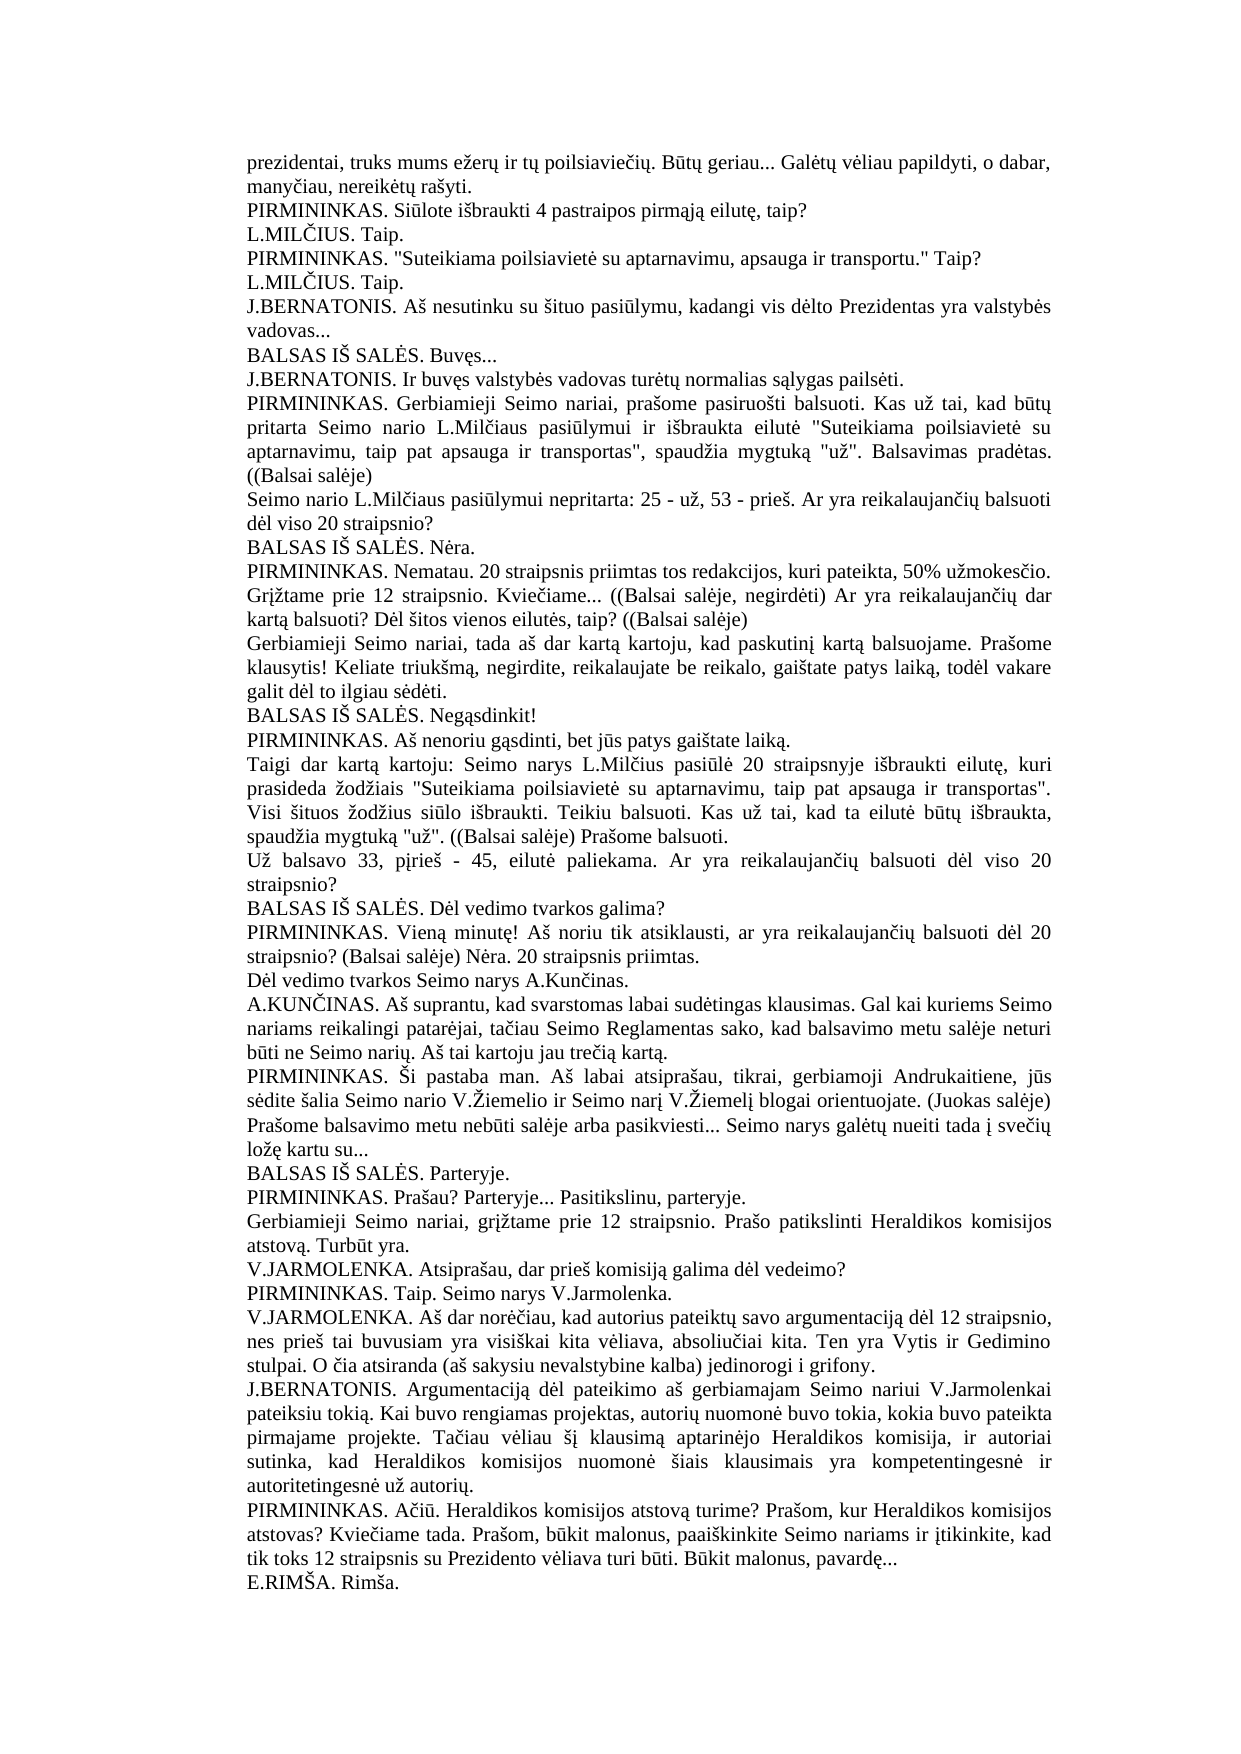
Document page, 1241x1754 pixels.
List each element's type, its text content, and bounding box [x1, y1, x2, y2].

text Seimo nario L.Milčiaus pasiūlymui nepritarta: 25 - už, 53 - prieš. Ar yra reikalaujančių balsuoti dėl viso 20 straipsnio? [247, 487, 1053, 535]
text PIRMININKAS. Nematau. 20 straipsnis priimtas tos redakcijos, kuri pateikta, 50% užmokesčio. [247, 559, 1053, 583]
text V.JARMOLENKA. Aš dar norėčiau, kad autorius pateiktų savo argumentaciją dėl 12 straipsnio, nes prieš tai buvusiam yra visiškai kita vėliava, absoliučiai kita. Ten yra Vytis ir Gedimino stulpai. O čia atsiranda (aš sakysiu nevalstybine kalba) jedinorogi i grifony. [247, 1305, 1053, 1377]
text BALSAS IŠ SALĖS. Dėl vedimo tvarkos galima? [247, 896, 1053, 920]
text PIRMININKAS. Taip. Seimo narys V.Jarmolenka. [247, 1281, 1053, 1305]
text V.JARMOLENKA. Atsiprašau, dar prieš komisiją galima dėl vedeimo? [247, 1257, 1053, 1281]
text PIRMININKAS. Vieną minutę! Aš noriu tik atsiklausti, ar yra reikalaujančių balsuoti dėl 20 straipsnio? (Balsai salėje) Nėra. 20 straipsnis priimtas. [247, 920, 1053, 968]
text Taigi dar kartą kartoju: Seimo narys L.Milčius pasiūlė 20 straipsnyje išbraukti eilutę, kuri prasideda žodžiais "Suteikiama poilsiavietė su aptarnavimu, taip pat apsauga ir transportas". Visi šituos žodžius siūlo išbraukti. Teikiu balsuoti. Kas už tai, kad ta eilutė būtų išbraukta, spaudžia mygtuką "už". ((Balsai salėje) Prašome balsuoti. [247, 752, 1053, 848]
text PIRMININKAS. Siūlote išbraukti 4 pastraipos pirmąją eilutę, taip? [247, 198, 1053, 222]
text PIRMININKAS. Prašau? Parteryje... Pasitikslinu, parteryje. [247, 1185, 1053, 1209]
text PIRMININKAS. Aš nenoriu gąsdinti, bet jūs patys gaištate laiką. [247, 727, 1053, 752]
text A.KUNČINAS. Aš suprantu, kad svarstomas labai sudėtingas klausimas. Gal kai kuriems Seimo nariams reikalingi patarėjai, tačiau Seimo Reglamentas sako, kad balsavimo metu salėje neturi būti ne Seimo narių. Aš tai kartoju jau trečią kartą. [247, 992, 1053, 1064]
text PIRMININKAS. Ačiū. Heraldikos komisijos atstovą turime? Prašom, kur Heraldikos komisijos atstovas? Kviečiame tada. Prašom, būkit malonus, paaiškinkite Seimo nariams ir įtikinkite, kad tik toks 12 straipsnis su Prezidento vėliava turi būti. Būkit malonus, pavardę... [247, 1497, 1053, 1570]
text BALSAS IŠ SALĖS. Nėra. [247, 535, 1053, 559]
text PIRMININKAS. Gerbiamieji Seimo nariai, prašome pasiruošti balsuoti. Kas už tai, kad būtų pritarta Seimo nario L.Milčiaus pasiūlymui ir išbraukta eilutė "Suteikiama poilsiavietė su aptarnavimu, taip pat apsauga ir transportas", spaudžia mygtuką "už". Balsavimas pradėtas. ((Balsai salėje) [247, 391, 1053, 487]
text L.MILČIUS. Taip. [247, 270, 1053, 294]
text BALSAS IŠ SALĖS. Negąsdinkit! [247, 703, 1053, 727]
text Grįžtame prie 12 straipsnio. Kviečiame... ((Balsai salėje, negirdėti) Ar yra reikalaujančių dar kartą balsuoti? Dėl šitos vienos eilutės, taip? ((Balsai salėje) [247, 583, 1053, 631]
text J.BERNATONIS. Ir buvęs valstybės vadovas turėtų normalias sąlygas pailsėti. [247, 367, 1053, 391]
text J.BERNATONIS. Argumentaciją dėl pateikimo aš gerbiamajam Seimo nariui V.Jarmolenkai pateiksiu tokią. Kai buvo rengiamas projektas, autorių nuomonė buvo tokia, kokia buvo pateikta pirmajame projekte. Tačiau vėliau šį klausimą aptarinėjo Heraldikos komisija, ir autoriai sutinka, kad Heraldikos komisijos nuomonė šiais klausimais yra kompetentingesnė ir autoritetingesnė už autorių. [247, 1377, 1053, 1497]
text PIRMININKAS. "Suteikiama poilsiavietė su aptarnavimu, apsauga ir transportu." Taip? [247, 246, 1053, 270]
text BALSAS IŠ SALĖS. Parteryje. [247, 1161, 1053, 1185]
text E.RIMŠA. Rimša. [247, 1570, 1053, 1594]
text Už balsavo 33, pįrieš - 45, eilutė paliekama. Ar yra reikalaujančių balsuoti dėl viso 20 straipsnio? [247, 848, 1053, 896]
text prezidentai, truks mums ežerų ir tų poilsiaviečių. Būtų geriau... Galėtų vėliau papildyti, o dabar, manyčiau, nereikėtų rašyti. [247, 150, 1053, 198]
text L.MILČIUS. Taip. [247, 222, 1053, 246]
text Dėl vedimo tvarkos Seimo narys A.Kunčinas. [247, 968, 1053, 992]
text BALSAS IŠ SALĖS. Buvęs... [247, 342, 1053, 367]
text Gerbiamieji Seimo nariai, grįžtame prie 12 straipsnio. Prašo patikslinti Heraldikos komisijos atstovą. Turbūt yra. [247, 1209, 1053, 1257]
text PIRMININKAS. Ši pastaba man. Aš labai atsiprašau, tikrai, gerbiamoji Andrukaitiene, jūs sėdite šalia Seimo nario V.Žiemelio ir Seimo narį V.Žiemelį blogai orientuojate. (Juokas salėje) Prašome balsavimo metu nebūti salėje arba pasikviesti... Seimo narys galėtų nueiti tada į svečių ložę kartu su... [247, 1064, 1053, 1161]
text Gerbiamieji Seimo nariai, tada aš dar kartą kartoju, kad paskutinį kartą balsuojame. Prašome klausytis! Keliate triukšmą, negirdite, reikalaujate be reikalo, gaištate patys laiką, todėl vakare galit dėl to ilgiau sėdėti. [247, 631, 1053, 703]
text J.BERNATONIS. Aš nesutinku su šituo pasiūlymu, kadangi vis dėlto Prezidentas yra valstybės vadovas... [247, 294, 1053, 342]
